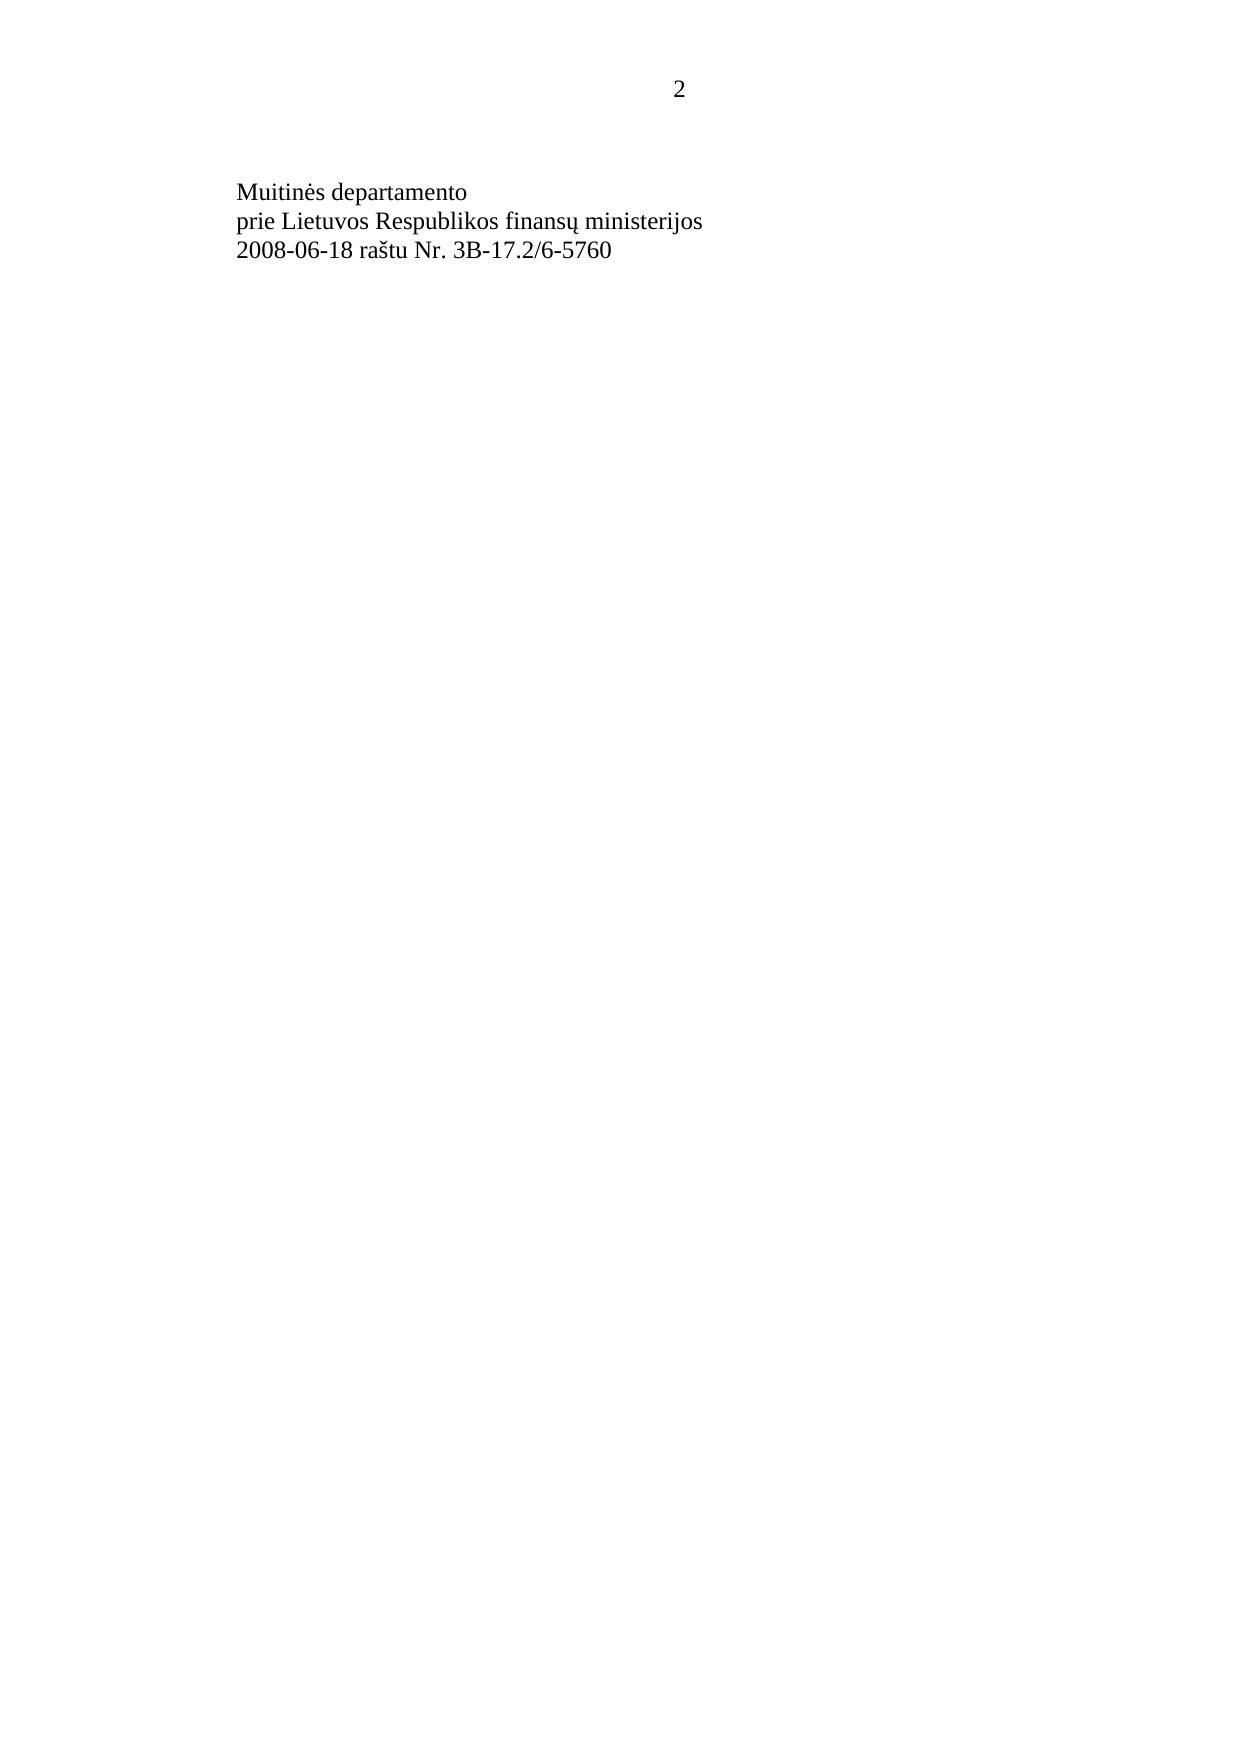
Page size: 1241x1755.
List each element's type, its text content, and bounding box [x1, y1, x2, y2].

text 2008-06-18 raštu Nr. 3B-17.2/6-5760 [177, 235, 1181, 263]
text prie Lietuvos Respublikos finansų ministerijos [236, 206, 1181, 235]
text Muitinės departamento [236, 177, 1181, 206]
